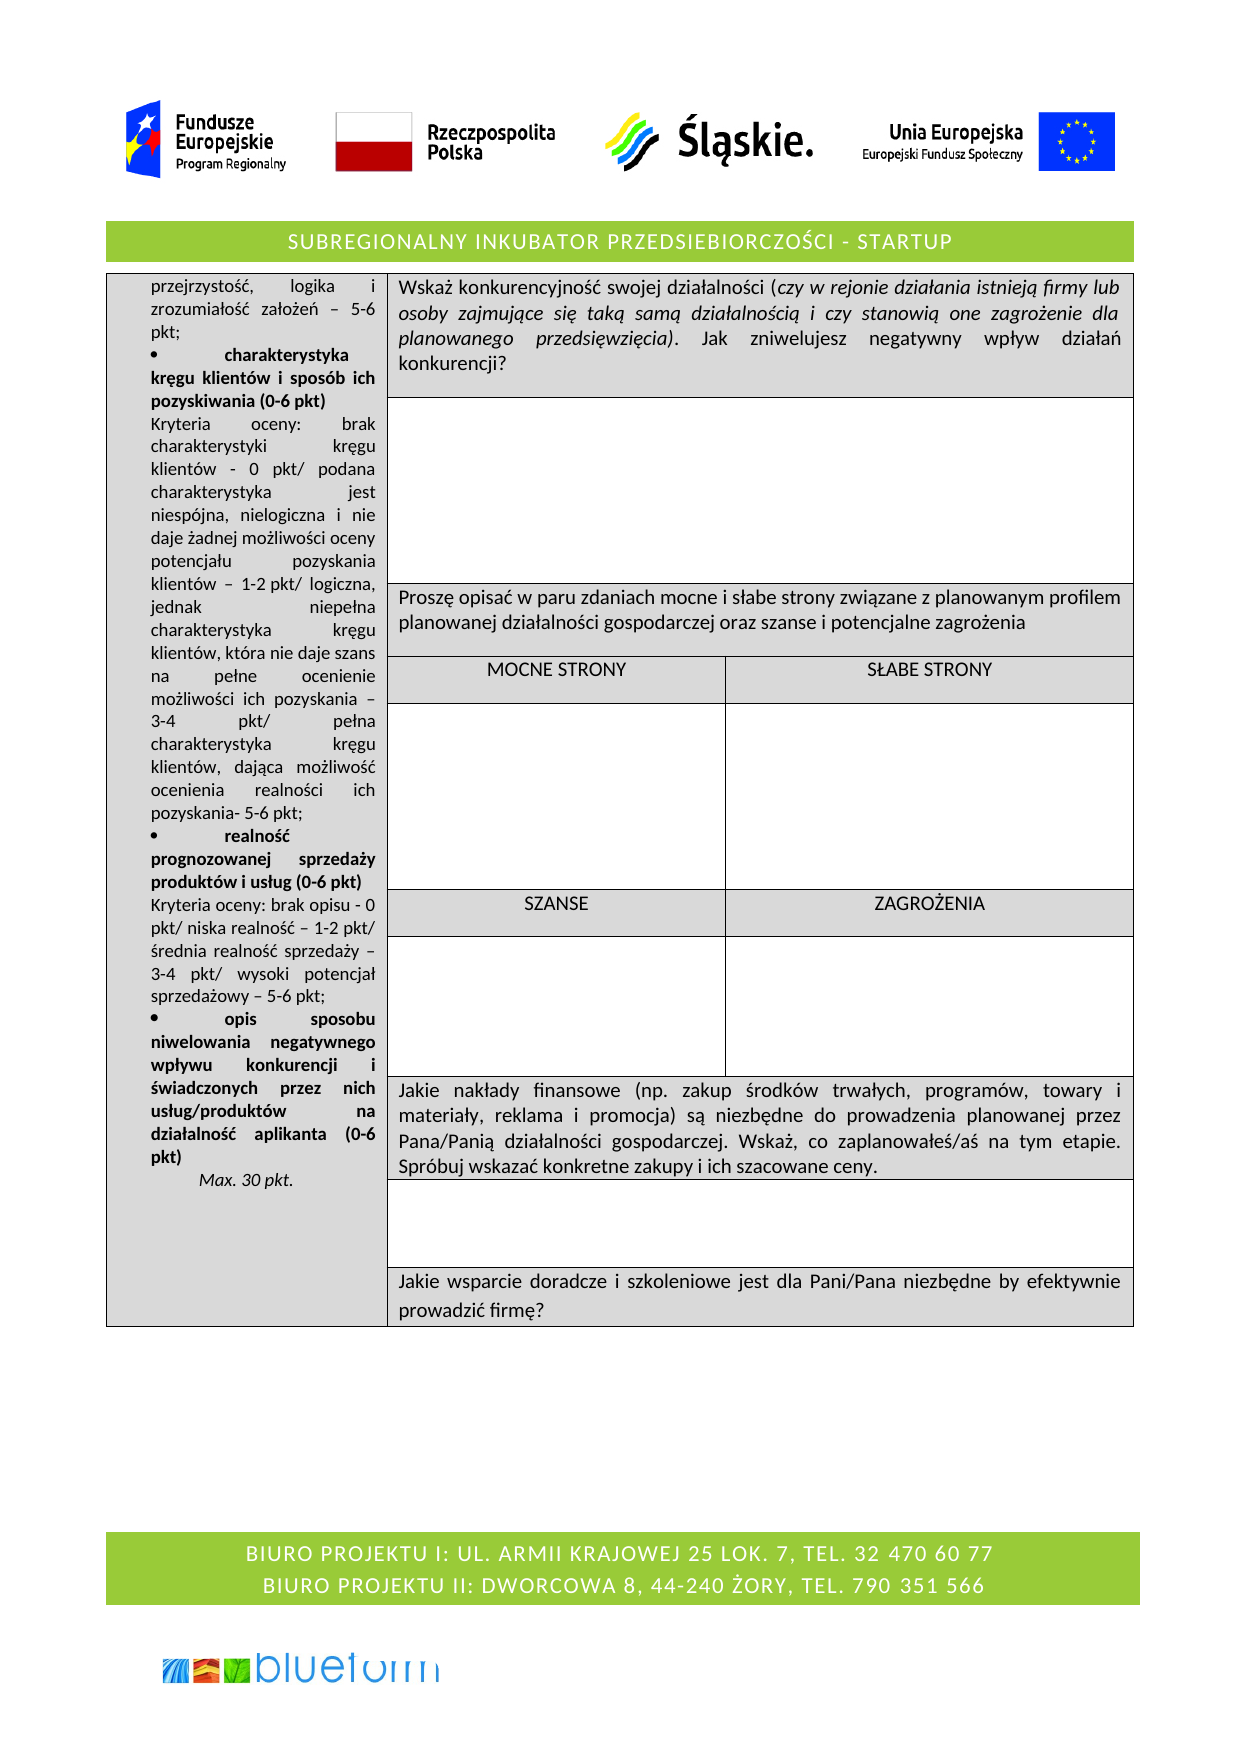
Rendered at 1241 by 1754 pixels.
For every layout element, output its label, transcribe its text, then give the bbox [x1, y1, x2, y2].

table_cell Proszę opisać w paru zdaniach mocne i słabe strony związane z planowanym profilem planowanej działalności gospodarczej oraz szanse i potencjalne zagrożenia [388, 584, 1133, 656]
table_cell SZANSE [388, 890, 725, 936]
table_cell MOCNE STRONY [388, 657, 725, 703]
table_cell SŁABE STRONY [726, 657, 1133, 703]
table_cell [388, 937, 725, 1076]
table_cell Jakie wsparcie doradcze i szkoleniowe jest dla Pani/Pana niezbędne by efektywnie prowadzić firmę? [388, 1268, 1133, 1326]
table_cell Wskaż konkurencyjność swojej działalności (czy w rejonie działania istnieją firmy lub osoby zajmujące się taką samą działalnością i czy stanowią one zagrożenie dla planowanego przedsięwzięcia). Jak zniwelujesz negatywny wpływ działań konkurencji? [388, 274, 1133, 397]
table_cell [388, 1180, 1133, 1267]
table_cell [388, 704, 725, 889]
table_cell [388, 398, 1133, 583]
table_cell [726, 704, 1133, 889]
table_cell przejrzystość, logika i zrozumiałość założeń – 5-6 pkt; charakterystyka kręgu klientów i sposób ich pozyskiwania (0-6 pkt) Kryteria oceny: brak charakterystyki kręgu klientów - 0 pkt/ podana charakterystyka jest niespójna, nielogiczna i nie daje żadnej możliwości oceny potencjału pozyskania klientów – 1-2 pkt/ logiczna, jednak niepełna charakterystyka kręgu klientów, która nie daje szans na pełne ocenienie możliwości ich pozyskania – 3-4 pkt/ pełna charakterystyka kręgu klientów, dająca możliwość ocenienia realności ich pozyskania- 5-6 pkt; realność prognozowanej sprzedaży produktów i usług (0-6 pkt) Kryteria oceny: brak opisu - 0 pkt/ niska realność – 1-2 pkt/ średnia realność sprzedaży – 3-4 pkt/ wysoki potencjał sprzedażowy – 5-6 pkt; opis sposobu niwelowania negatywnego wpływu konkurencji i świadczonych przez nich usług/produktów na działalność aplikanta (0-6 pkt) Max. 30 pkt. [107, 274, 387, 1326]
table_cell [726, 937, 1133, 1076]
table_cell ZAGROŻENIA [726, 890, 1133, 936]
table_cell Jakie nakłady finansowe (np. zakup środków trwałych, programów, towary i materiały, reklama i promocja) są niezbędne do prowadzenia planowanej przez Pana/Panią działalności gospodarczej. Wskaż, co zaplanowałeś/aś na tym etapie. Spróbuj wskazać konkretne zakupy i ich szacowane ceny. [388, 1077, 1133, 1179]
